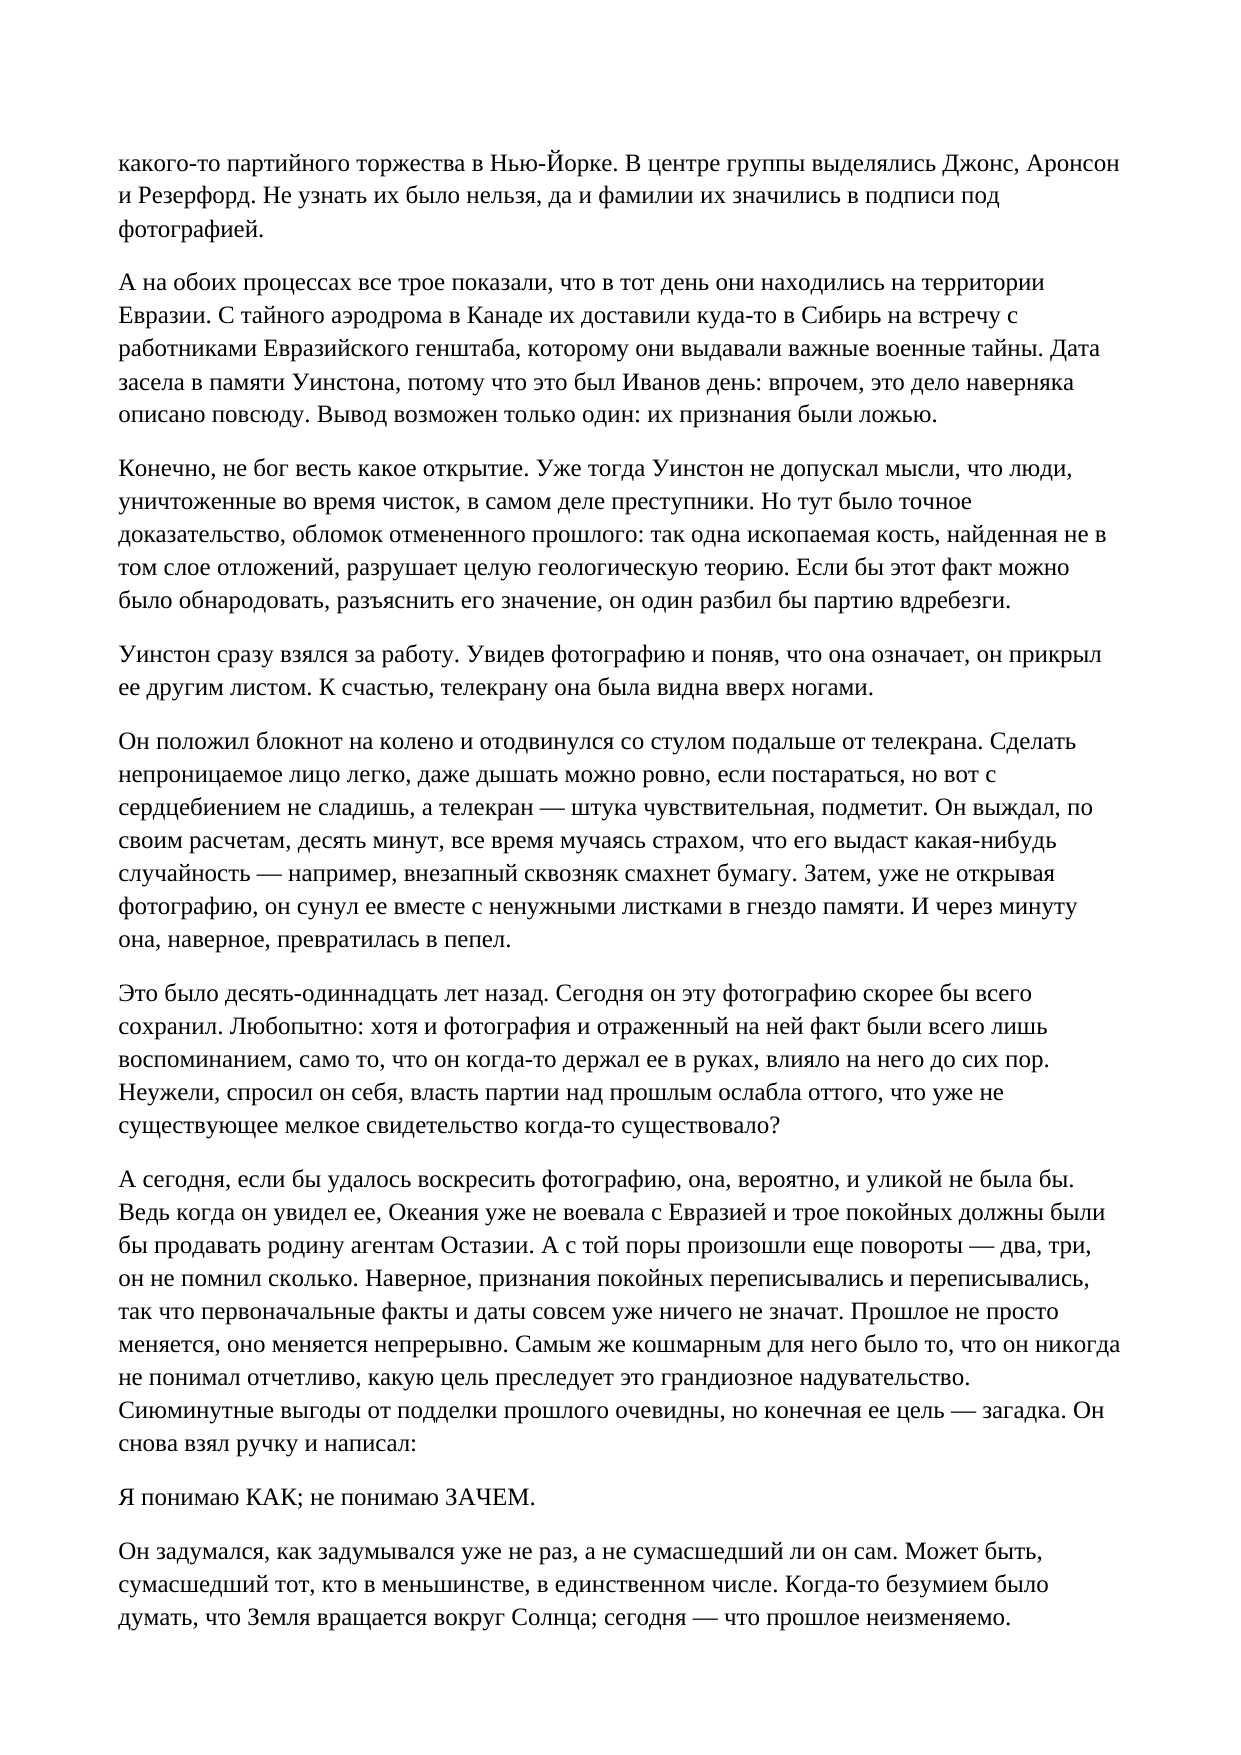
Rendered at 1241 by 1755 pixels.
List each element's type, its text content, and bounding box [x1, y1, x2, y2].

text Конечно, не бог весть какое открытие. Уже тогда Уинстон не допускал мысли, что люди, уничтоженные во время чисток, в самом деле преступники. Но тут было точное доказательство, обломок отмененного прошлого: так одна ископаемая кость, найденная не в том слое отложений, разрушает целую геологическую теорию. Если бы этот факт можно было обнародовать, разъяснить его значение, он один разбил бы партию вдребезги. [118, 453, 1122, 614]
text какого-то партийного торжества в Нью-Йорке. В центре группы выделялись Джонс, Аронсон и Резерфорд. Не узнать их было нельзя, да и фамилии их значились в подписи под фотографией. [118, 148, 1122, 242]
text Я понимаю КАК; не понимаю ЗАЧЕМ. [118, 1482, 1122, 1511]
text Уинстон сразу взялся за работу. Увидев фотографию и поняв, чтo она означает, он прикрыл ее другим листом. К счастью, телекрану она была видна вверх ногами. [118, 639, 1122, 701]
text А на обоих процессах все трое показали, что в тот день они находились на территории Евразии. С тайного аэродрома в Канаде их доставили куда-то в Сибирь на встречу с работниками Евразийского генштаба, которому они выдавали важные военные тайны. Дата засела в памяти Уинстона, потому что это был Иванов день: впрочем, это дело наверняка описано повсюду. Вывод возможен только один: их признания были ложью. [118, 267, 1122, 428]
text Он положил блокнот на колено и отодвинулся со стулом подальше от телекрана. Сделать непроницаемое лицо легко, даже дышать можно ровно, если постараться, но вот с сердцебиением не сладишь, а телекран — штука чувствительная, подметит. Он выждал, по своим расчетам, десять минут, все время мучаясь страхом, что его выдаст какая-нибудь случайность — например, внезапный сквозняк смахнет бумагу. Затем, уже не открывая фотографию, он сунул ее вместе с ненужными листками в гнездо памяти. И через минуту она, наверное, превратилась в пепел. [118, 726, 1122, 953]
text А сегодня, если бы удалось воскресить фотографию, она, вероятно, и уликой не была бы. Ведь когда он увидел ее, Океания уже не воевала с Евразией и трое покойных должны были бы продавать родину агентам Остазии. А с той поры произошли еще повороты — два, три, он не помнил сколько. Наверное, признания покойных переписывались и переписывались, так что первоначальные факты и даты совсем уже ничего не значат. Прошлое не просто меняется, оно меняется непрерывно. Самым же кошмарным для него было то, что он никогда не понимал отчетливо, какую цель преследует это грандиозное надувательство. Сиюминутные выгоды от подделки прошлого очевидны, но конечная ее цель — загадка. Он снова взял ручку и написал: [118, 1164, 1122, 1457]
text Он задумался, как задумывался уже не раз, а не сумасшедший ли он сам. Может быть, сумасшедший тот, кто в меньшинстве, в единственном числе. Когда-то безумием было думать, что Земля вращается вокруг Солнца; сегодня — что прошлое неизменяемо. [118, 1536, 1122, 1631]
text Это было десять-одиннадцать лет назад. Сегодня он эту фотографию скорее бы всего сохранил. Любопытно: хотя и фотография и отраженный на ней факт были всего лишь воспоминанием, само то, что он когда-то держал ее в руках, влияло на него до сих пор. Неужели, спросил он себя, власть партии над прошлым ослабла оттого, что уже не существующее мелкое свидетельство когда-то существовало? [118, 978, 1122, 1139]
